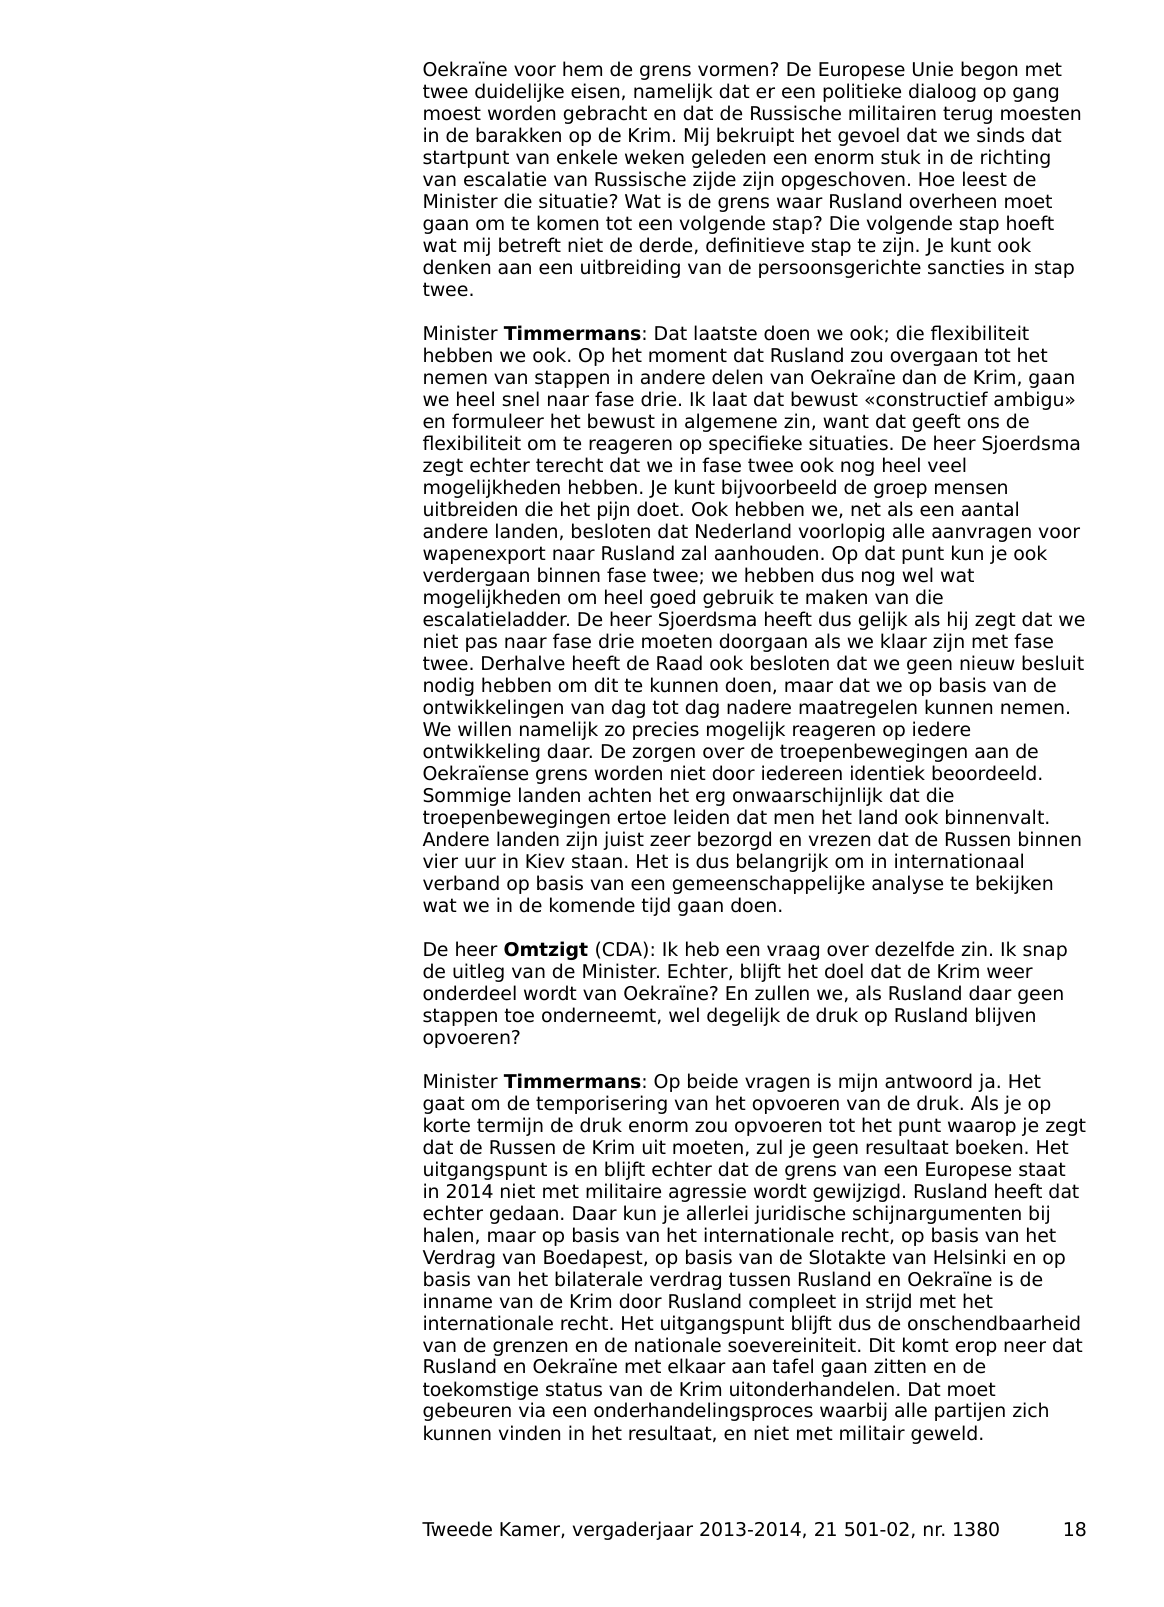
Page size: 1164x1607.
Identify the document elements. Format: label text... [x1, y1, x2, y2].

text Minister Timmermans: Op beide vragen is mijn antwoord ja. Het gaat om de temporisering van het opvoeren van de druk. Als je op korte termijn de druk enorm zou opvoeren tot het punt waarop je zegt dat de Russen de Krim uit moeten, zul je geen resultaat boeken. Het uitgangspunt is en blijft echter dat de grens van een Europese staat in 2014 niet met militaire agressie wordt gewijzigd. Rusland heeft dat echter gedaan. Daar kun je allerlei juridische schijnargumenten bij halen, maar op basis van het internationale recht, op basis van het Verdrag van Boedapest, op basis van de Slotakte van Helsinki en op basis van het bilaterale verdrag tussen Rusland en Oekraïne is de inname van de Krim door Rusland compleet in strijd met het internationale recht. Het uitgangspunt blijft dus de onschendbaarheid van de grenzen en de nationale soevereiniteit. Dit komt erop neer dat Rusland en Oekraïne met elkaar aan tafel gaan zitten en de toekomstige status van de Krim uitonderhandelen. Dat moet gebeuren via een onderhandelingsproces waarbij alle partijen zich kunnen vinden in het resultaat, en niet met militair geweld. [422, 1071, 1087, 1444]
text Minister Timmermans: Dat laatste doen we ook; die flexibiliteit hebben we ook. Op het moment dat Rusland zou overgaan tot het nemen van stappen in andere delen van Oekraïne dan de Krim, gaan we heel snel naar fase drie. Ik laat dat bewust «constructief ambigu» en formuleer het bewust in algemene zin, want dat geeft ons de flexibiliteit om te reageren op specifieke situaties. De heer Sjoerdsma zegt echter terecht dat we in fase twee ook nog heel veel mogelijkheden hebben. Je kunt bijvoorbeeld de groep mensen uitbreiden die het pijn doet. Ook hebben we, net als een aantal andere landen, besloten dat Nederland voorlopig alle aanvragen voor wapenexport naar Rusland zal aanhouden. Op dat punt kun je ook verdergaan binnen fase twee; we hebben dus nog wel wat mogelijkheden om heel goed gebruik te maken van die escalatieladder. De heer Sjoerdsma heeft dus gelijk als hij zegt dat we niet pas naar fase drie moeten doorgaan als we klaar zijn met fase twee. Derhalve heeft de Raad ook besloten dat we geen nieuw besluit nodig hebben om dit te kunnen doen, maar dat we op basis van de ontwikkelingen van dag tot dag nadere maatregelen kunnen nemen. We willen namelijk zo precies mogelijk reageren op iedere ontwikkeling daar. De zorgen over de troepenbewegingen aan de Oekraïense grens worden niet door iedereen identiek beoordeeld. Sommige landen achten het erg onwaarschijnlijk dat die troepenbewegingen ertoe leiden dat men het land ook binnenvalt. Andere landen zijn juist zeer bezorgd en vrezen dat de Russen binnen vier uur in Kiev staan. Het is dus belangrijk om in internationaal verband op basis van een gemeenschappelijke analyse te bekijken wat we in de komende tijd gaan doen. [422, 323, 1087, 916]
text De heer Omtzigt (CDA): Ik heb een vraag over dezelfde zin. Ik snap de uitleg van de Minister. Echter, blijft het doel dat de Krim weer onderdeel wordt van Oekraïne? En zullen we, als Rusland daar geen stappen toe onderneemt, wel degelijk de druk op Rusland blijven opvoeren? [422, 939, 1087, 1048]
text Oekraïne voor hem de grens vormen? De Europese Unie begon met twee duidelijke eisen, namelijk dat er een politieke dialoog op gang moest worden gebracht en dat de Russische militairen terug moesten in de barakken op de Krim. Mij bekruipt het gevoel dat we sinds dat startpunt van enkele weken geleden een enorm stuk in de richting van escalatie van Russische zijde zijn opgeschoven. Hoe leest de Minister die situatie? Wat is de grens waar Rusland overheen moet gaan om te komen tot een volgende stap? Die volgende stap hoeft wat mij betreft niet de derde, definitieve stap te zijn. Je kunt ook denken aan een uitbreiding van de persoonsgerichte sancties in stap twee. [422, 59, 1087, 301]
